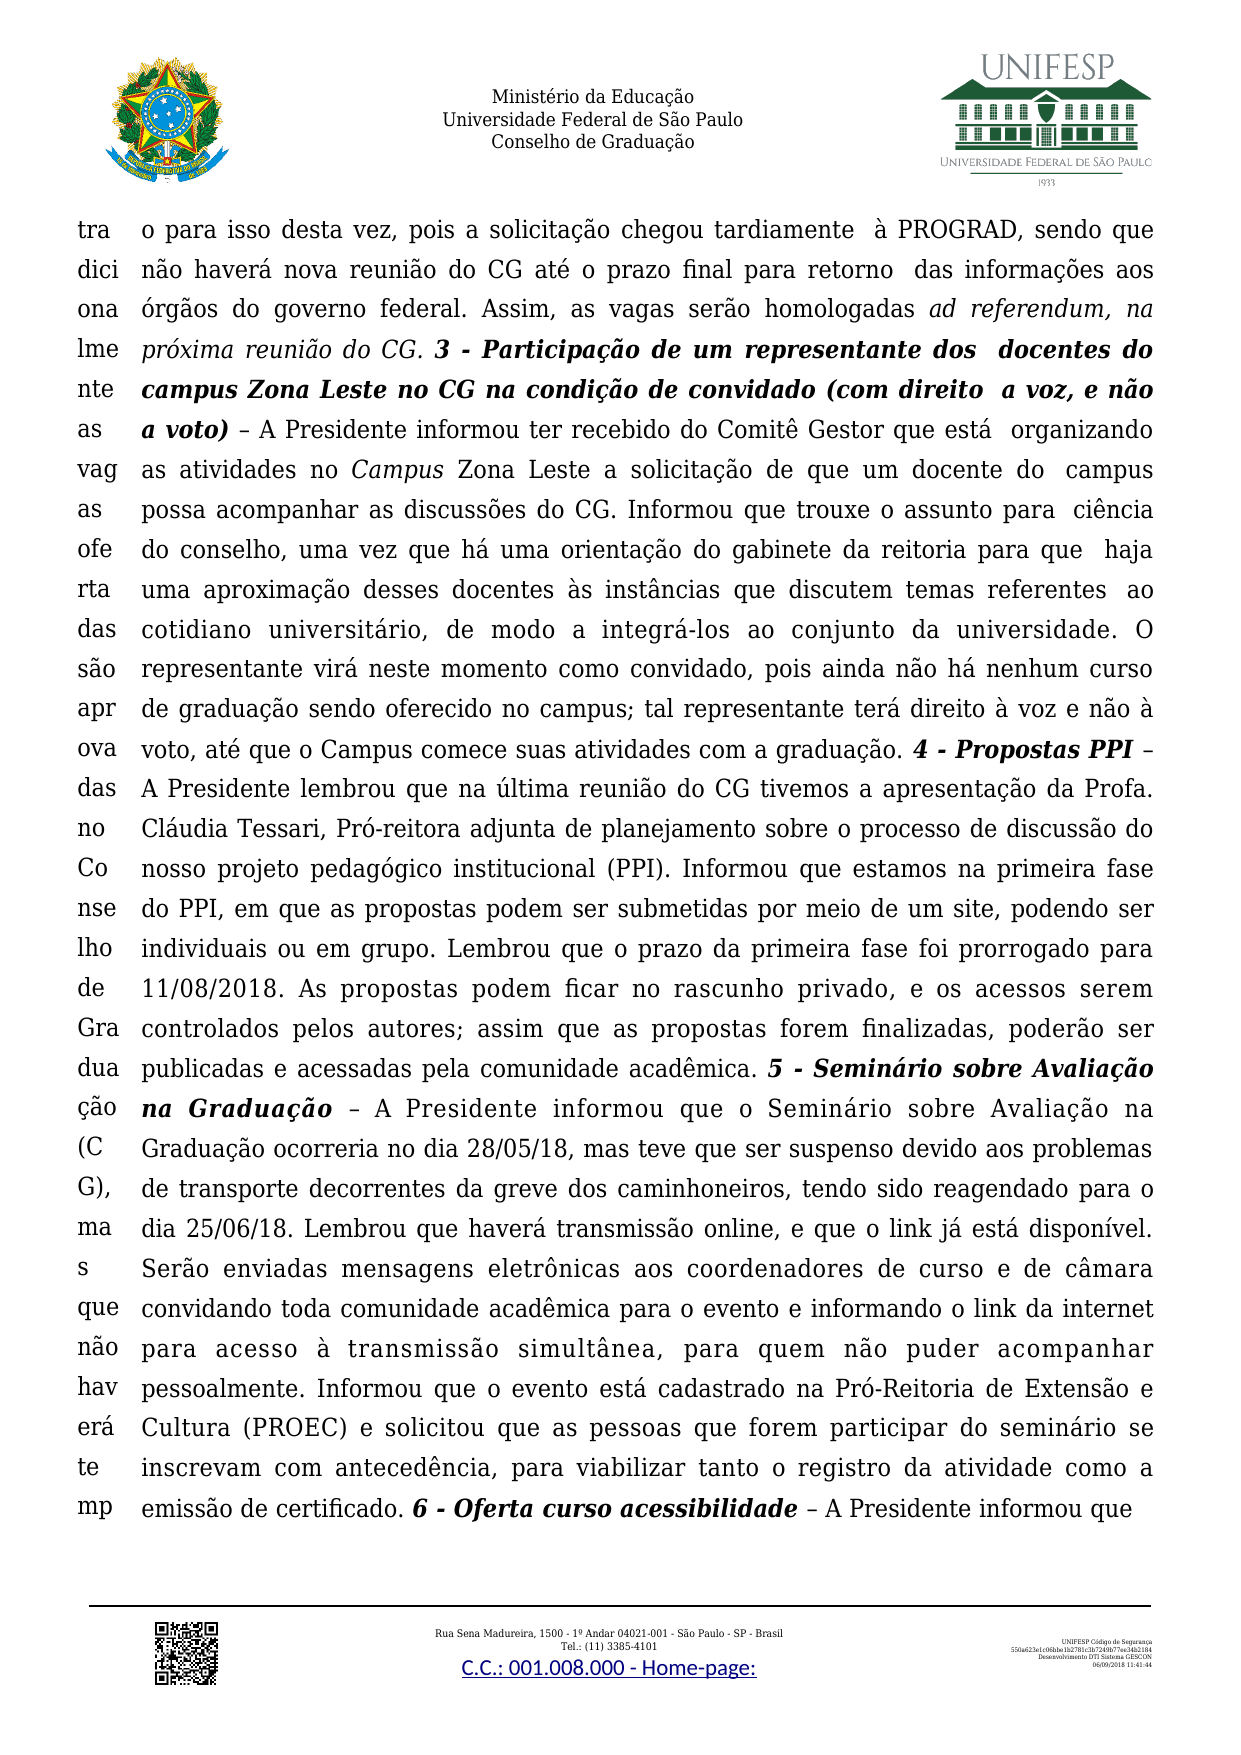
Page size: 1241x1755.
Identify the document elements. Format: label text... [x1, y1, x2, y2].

text o para isso desta vez, pois a solicitação chegou tardiamente à PROGRAD, sendo que não haverá nova reunião do CG até o prazo final para retorno das informações aos órgãos do governo federal. Assim, as vagas serão homologadas ad referendum, na próxima reunião do CG. 3 - Participação de um representante dos docentes do campus Zona Leste no CG na condição de convidado (com direito a voz, e não a voto) – A Presidente informou ter recebido do Comitê Gestor que está organizando as atividades no Campus Zona Leste a solicitação de que um docente do campus possa acompanhar as discussões do CG. Informou que trouxe o assunto para ciência do conselho, uma vez que há uma orientação do gabinete da reitoria para que haja uma aproximação desses docentes às instâncias que discutem temas referentes ao cotidiano universitário, de modo a integrá-los ao conjunto da universidade. O representante virá neste momento como convidado, pois ainda não há nenhum curso de graduação sendo oferecido no campus; tal representante terá direito à voz e não à voto, até que o Campus comece suas atividades com a graduação. 4 - Propostas PPI – A Presidente lembrou que na última reunião do CG tivemos a apresentação da Profa. Cláudia Tessari, Pró-reitora adjunta de planejamento sobre o processo de discussão do nosso projeto pedagógico institucional (PPI). Informou que estamos na primeira fase do PPI, em que as propostas podem ser submetidas por meio de um site, podendo ser individuais ou em grupo. Lembrou que o prazo da primeira fase foi prorrogado para 11/08/2018. As propostas podem ficar no rascunho privado, e os acessos serem controlados pelos autores; assim que as propostas forem finalizadas, poderão ser publicadas e acessadas pela comunidade acadêmica. 5 - Seminário sobre Avaliação na Graduação – A Presidente informou que o Seminário sobre Avaliação na Graduação ocorreria no dia 28/05/18, mas teve que ser suspenso devido aos problemas de transporte decorrentes da greve dos caminhoneiros, tendo sido reagendado para o dia 25/06/18. Lembrou que haverá transmissão online, e que o link já está disponível. Serão enviadas mensagens eletrônicas aos coordenadores de curso e de câmara convidando toda comunidade acadêmica para o evento e informando o link da internet para acesso à transmissão simultânea, para quem não puder acompanhar pessoalmente. Informou que o evento está cadastrado na Pró-Reitoria de Extensão e Cultura (PROEC) e solicitou que as pessoas que forem participar do seminário se inscrevam com antecedência, para viabilizar tanto o registro da atividade como a emissão de certificado. 6 - Oferta curso acessibilidade – A Presidente informou que [141, 215, 1154, 1523]
text tradicionalmente as vagas ofertadas são aprovadas no Conselho de Graduação (CG), mas que não haverá temp [77, 215, 120, 1521]
